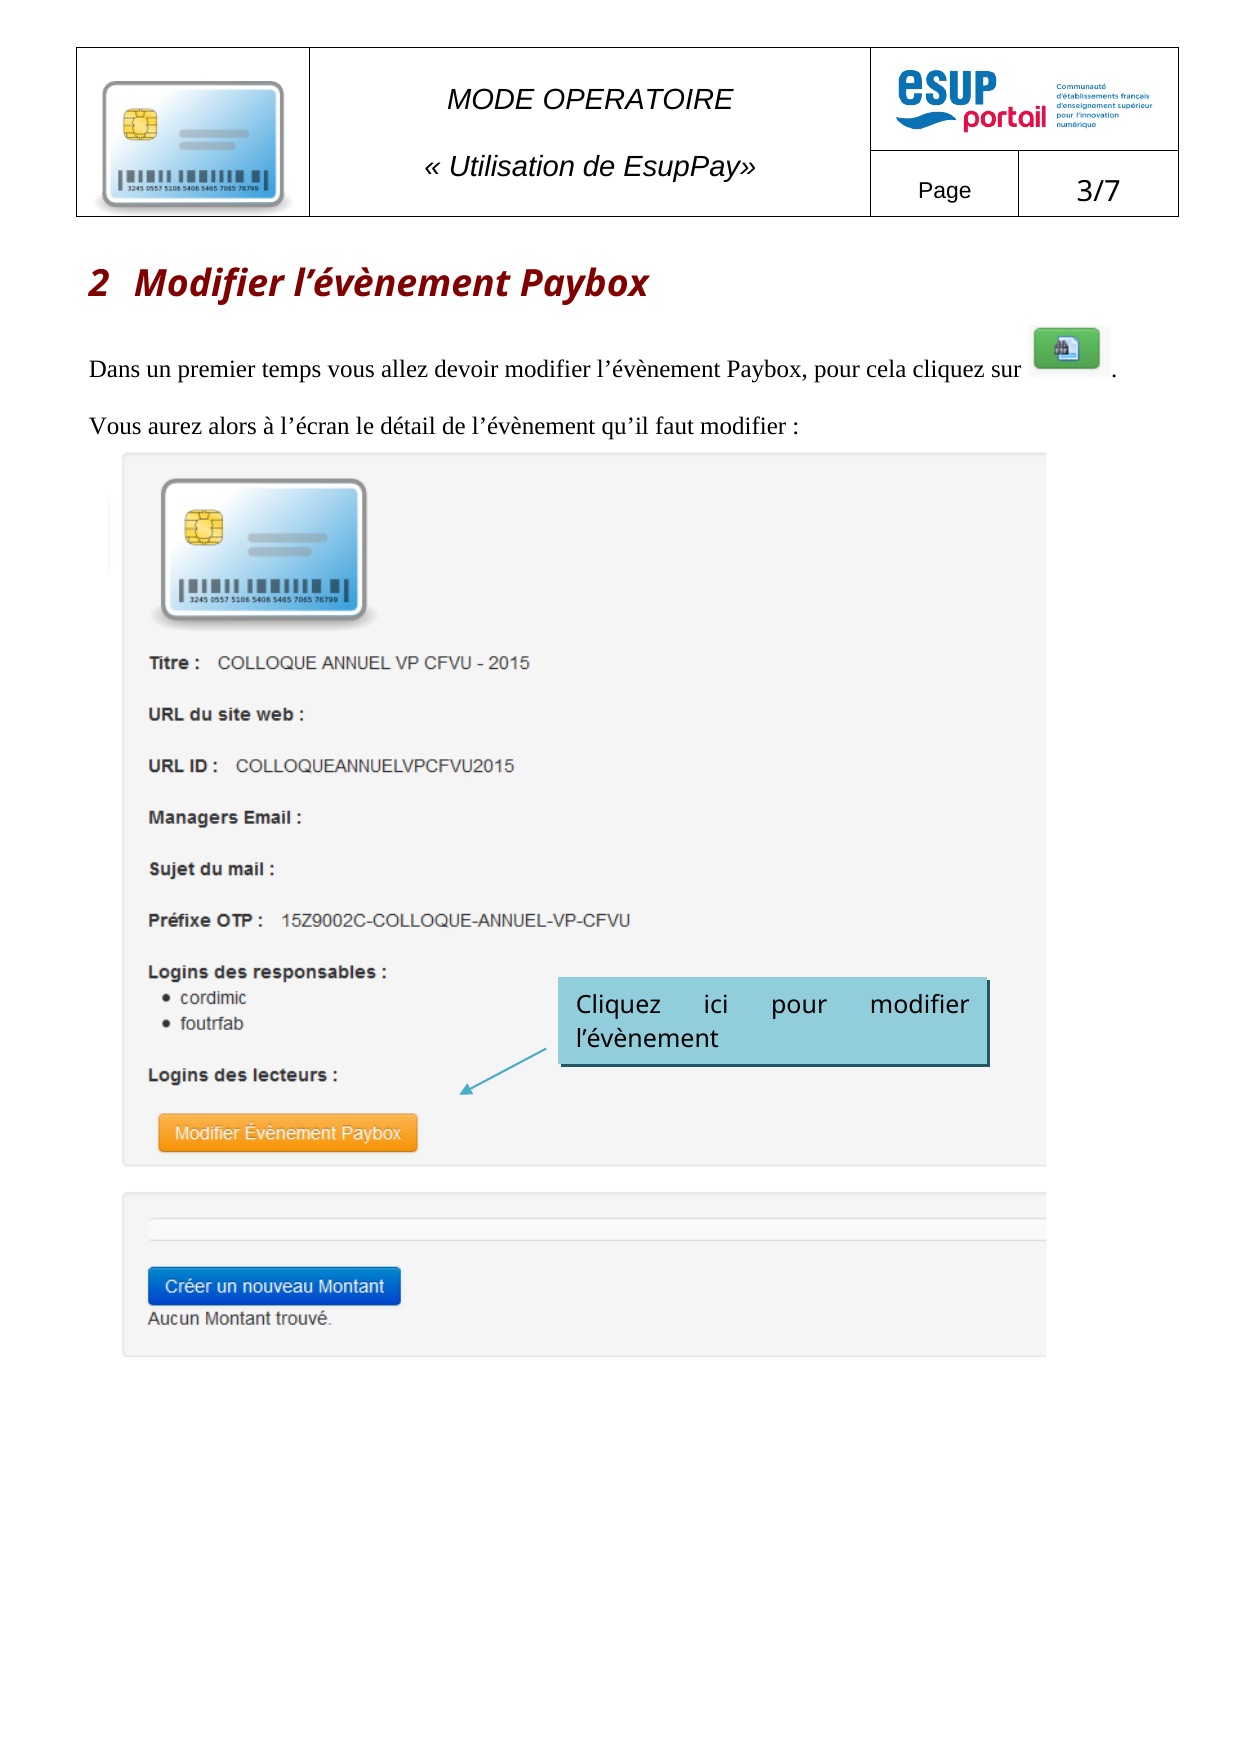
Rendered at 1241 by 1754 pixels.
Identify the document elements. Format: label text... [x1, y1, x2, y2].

subtitle Modifier l’évènement Paybox [89, 257, 1166, 308]
text Dans un premier temps vous allez devoir modifier l’évènement Paybox, pour cela cliquez sur . [89, 326, 1166, 382]
picture [107, 440, 1047, 1370]
text Vous aurez alors à l’écran le détail de l’évènement qu’il faut modifier : [89, 411, 1166, 440]
text Cliquez ici pour modifier l’évènement [576, 986, 970, 1054]
picture [1028, 325, 1111, 377]
picture [890, 65, 1159, 137]
picture [91, 81, 296, 217]
